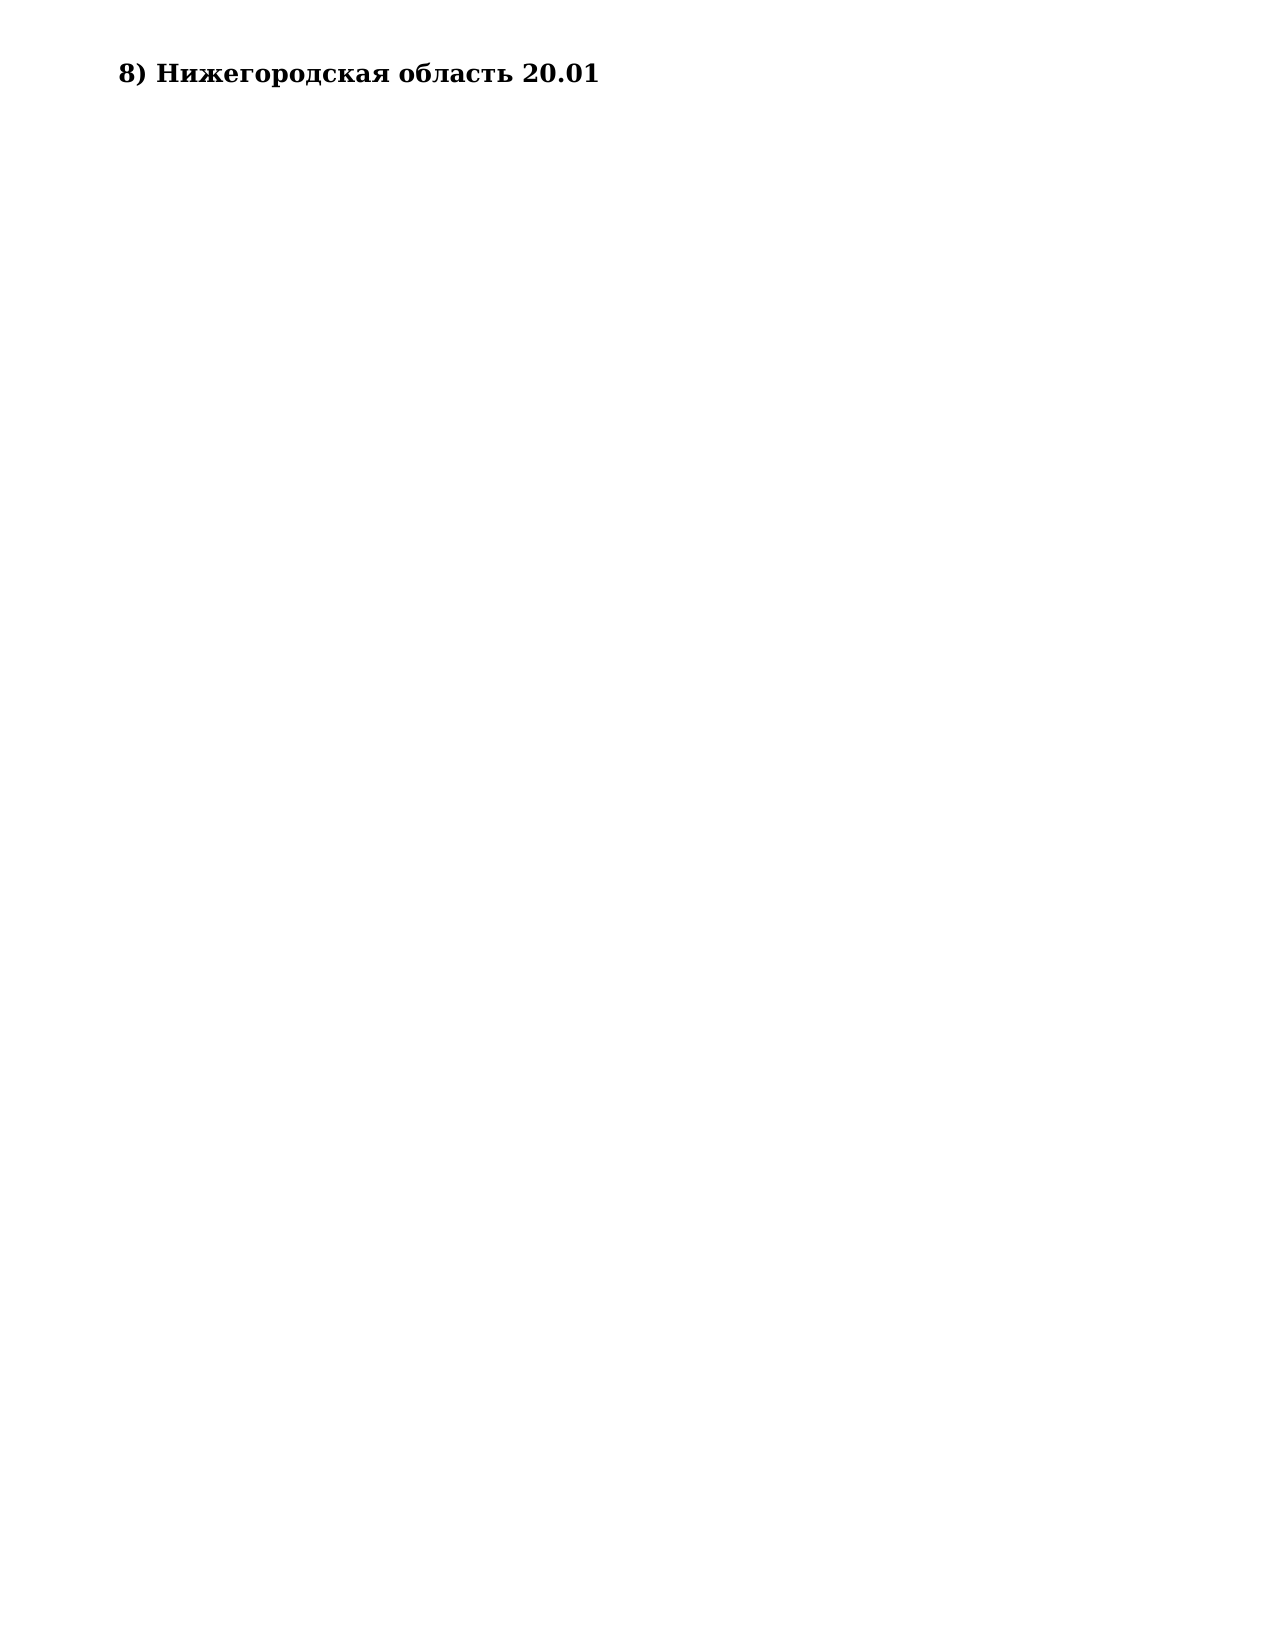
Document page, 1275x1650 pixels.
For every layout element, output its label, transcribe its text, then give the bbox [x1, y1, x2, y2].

text 8) Нижегородская область 20.01 [118, 59, 1216, 88]
